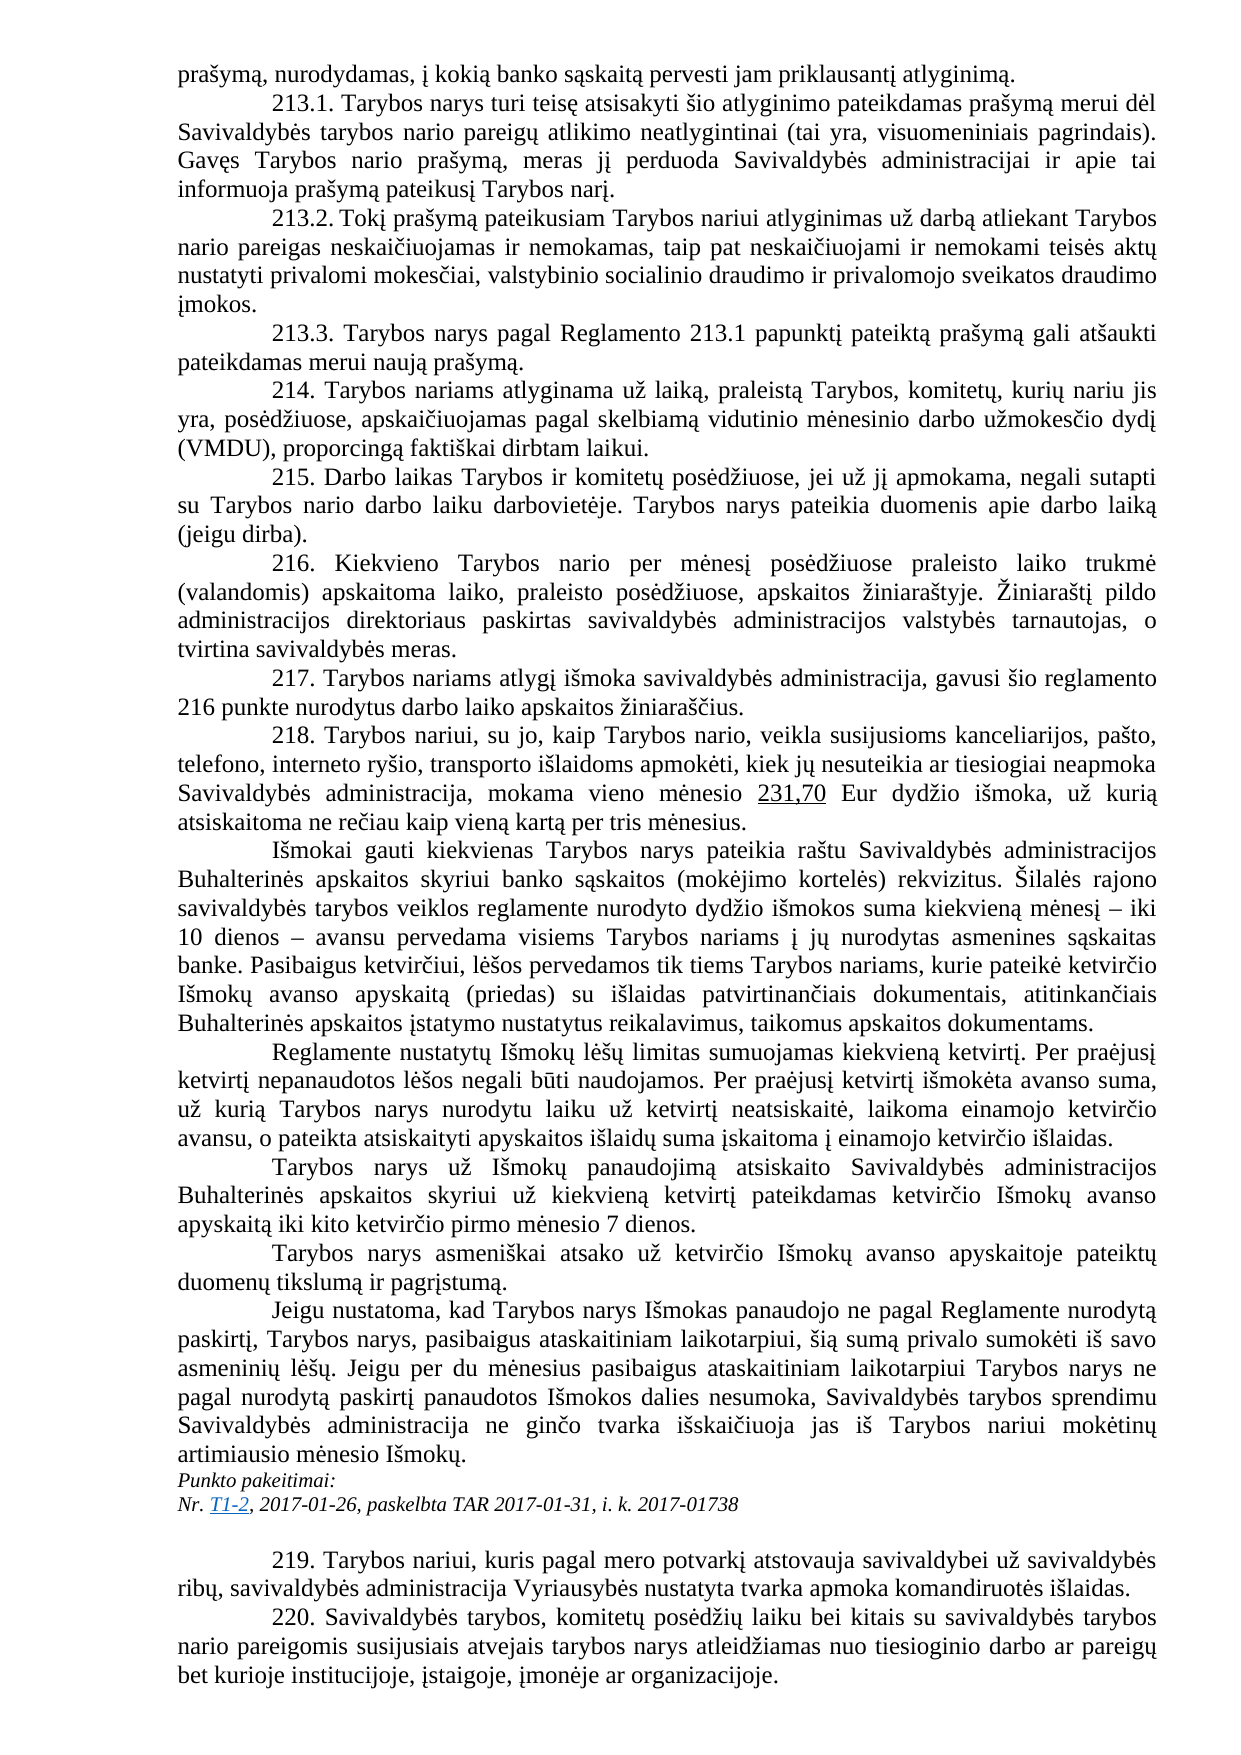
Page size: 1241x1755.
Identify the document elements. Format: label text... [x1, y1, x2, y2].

text Jeigu nustatoma, kad Tarybos narys Išmokas panaudojo ne pagal Reglamente nurodytą paskirtį, Tarybos narys, pasibaigus ataskaitiniam laikotarpiui, šią sumą privalo sumokėti iš savo asmeninių lėšų. Jeigu per du mėnesius pasibaigus ataskaitiniam laikotarpiui Tarybos narys ne pagal nurodytą paskirtį panaudotos Išmokos dalies nesumoka, Savivaldybės tarybos sprendimu Savivaldybės administracija ne ginčo tvarka išskaičiuoja jas iš Tarybos nariui mokėtinų artimiausio mėnesio Išmokų. [177, 1295, 1158, 1468]
text 214. Tarybos nariams atlyginama už laiką, praleistą Tarybos, komitetų, kurių nariu jis yra, posėdžiuose, apskaičiuojamas pagal skelbiamą vidutinio mėnesinio darbo užmokesčio dydį (VMDU), proporcingą faktiškai dirbtam laikui. [177, 375, 1158, 462]
text 218. Tarybos nariui, su jo, kaip Tarybos nario, veikla susijusioms kanceliarijos, pašto, telefono, interneto ryšio, transporto išlaidoms apmokėti, kiek jų nesuteikia ar tiesiogiai neapmoka Savivaldybės administracija, mokama vieno mėnesio 231,70 Eur dydžio išmoka, už kurią atsiskaitoma ne rečiau kaip vieną kartą per tris mėnesius. [177, 720, 1158, 835]
text Tarybos narys asmeniškai atsako už ketvirčio Išmokų avanso apyskaitoje pateiktų duomenų tikslumą ir pagrįstumą. [177, 1238, 1158, 1295]
text 213.3. Tarybos narys pagal Reglamento 213.1 papunktį pateiktą prašymą gali atšaukti pateikdamas merui naują prašymą. [177, 318, 1158, 375]
text 219. Tarybos nariui, kuris pagal mero potvarkį atstovauja savivaldybei už savivaldybės ribų, savivaldybės administracija Vyriausybės nustatyta tvarka apmoka komandiruotės išlaidas. [177, 1545, 1158, 1602]
text 217. Tarybos nariams atlygį išmoka savivaldybės administracija, gavusi šio reglamento 216 punkte nurodytus darbo laiko apskaitos žiniaraščius. [177, 663, 1158, 720]
text 213.1. Tarybos narys turi teisę atsisakyti šio atlyginimo pateikdamas prašymą merui dėl Savivaldybės tarybos nario pareigų atlikimo neatlygintinai (tai yra, visuomeniniais pagrindais). Gavęs Tarybos nario prašymą, meras jį perduoda Savivaldybės administracijai ir apie tai informuoja prašymą pateikusį Tarybos narį. [177, 88, 1158, 203]
text Išmokai gauti kiekvienas Tarybos narys pateikia raštu Savivaldybės administracijos Buhalterinės apskaitos skyriui banko sąskaitos (mokėjimo kortelės) rekvizitus. Šilalės rajono savivaldybės tarybos veiklos reglamente nurodyto dydžio išmokos suma kiekvieną mėnesį – iki 10 dienos – avansu pervedama visiems Tarybos nariams į jų nurodytas asmenines sąskaitas banke. Pasibaigus ketvirčiui, lėšos pervedamos tik tiems Tarybos nariams, kurie pateikė ketvirčio Išmokų avanso apyskaitą (priedas) su išlaidas patvirtinančiais dokumentais, atitinkančiais Buhalterinės apskaitos įstatymo nustatytus reikalavimus, taikomus apskaitos dokumentams. [177, 835, 1158, 1037]
text prašymą, nurodydamas, į kokią banko sąskaitą pervesti jam priklausantį atlyginimą. [177, 59, 1158, 88]
text 216. Kiekvieno Tarybos nario per mėnesį posėdžiuose praleisto laiko trukmė (valandomis) apskaitoma laiko, praleisto posėdžiuose, apskaitos žiniaraštyje. Žiniaraštį pildo administracijos direktoriaus paskirtas savivaldybės administracijos valstybės tarnautojas, o tvirtina savivaldybės meras. [177, 548, 1158, 663]
text Nr. T1-2, 2017-01-26, paskelbta TAR 2017-01-31, i. k. 2017-01738 [177, 1492, 1158, 1516]
text Tarybos narys už Išmokų panaudojimą atsiskaito Savivaldybės administracijos Buhalterinės apskaitos skyriui už kiekvieną ketvirtį pateikdamas ketvirčio Išmokų avanso apyskaitą iki kito ketvirčio pirmo mėnesio 7 dienos. [177, 1152, 1158, 1238]
text 220. Savivaldybės tarybos, komitetų posėdžių laiku bei kitais su savivaldybės tarybos nario pareigomis susijusiais atvejais tarybos narys atleidžiamas nuo tiesioginio darbo ar pareigų bet kurioje institucijoje, įstaigoje, įmonėje ar organizacijoje. [177, 1602, 1158, 1688]
text 215. Darbo laikas Tarybos ir komitetų posėdžiuose, jei už jį apmokama, negali sutapti su Tarybos nario darbo laiku darbovietėje. Tarybos narys pateikia duomenis apie darbo laiką (jeigu dirba). [177, 462, 1158, 548]
text 213.2. Tokį prašymą pateikusiam Tarybos nariui atlyginimas už darbą atliekant Tarybos nario pareigas neskaičiuojamas ir nemokamas, taip pat neskaičiuojami ir nemokami teisės aktų nustatyti privalomi mokesčiai, valstybinio socialinio draudimo ir privalomojo sveikatos draudimo įmokos. [177, 203, 1158, 318]
text Punkto pakeitimai: [177, 1468, 1158, 1492]
text Reglamente nustatytų Išmokų lėšų limitas sumuojamas kiekvieną ketvirtį. Per praėjusį ketvirtį nepanaudotos lėšos negali būti naudojamos. Per praėjusį ketvirtį išmokėta avanso suma, už kurią Tarybos narys nurodytu laiku už ketvirtį neatsiskaitė, laikoma einamojo ketvirčio avansu, o pateikta atsiskaityti apyskaitos išlaidų suma įskaitoma į einamojo ketvirčio išlaidas. [177, 1037, 1158, 1152]
